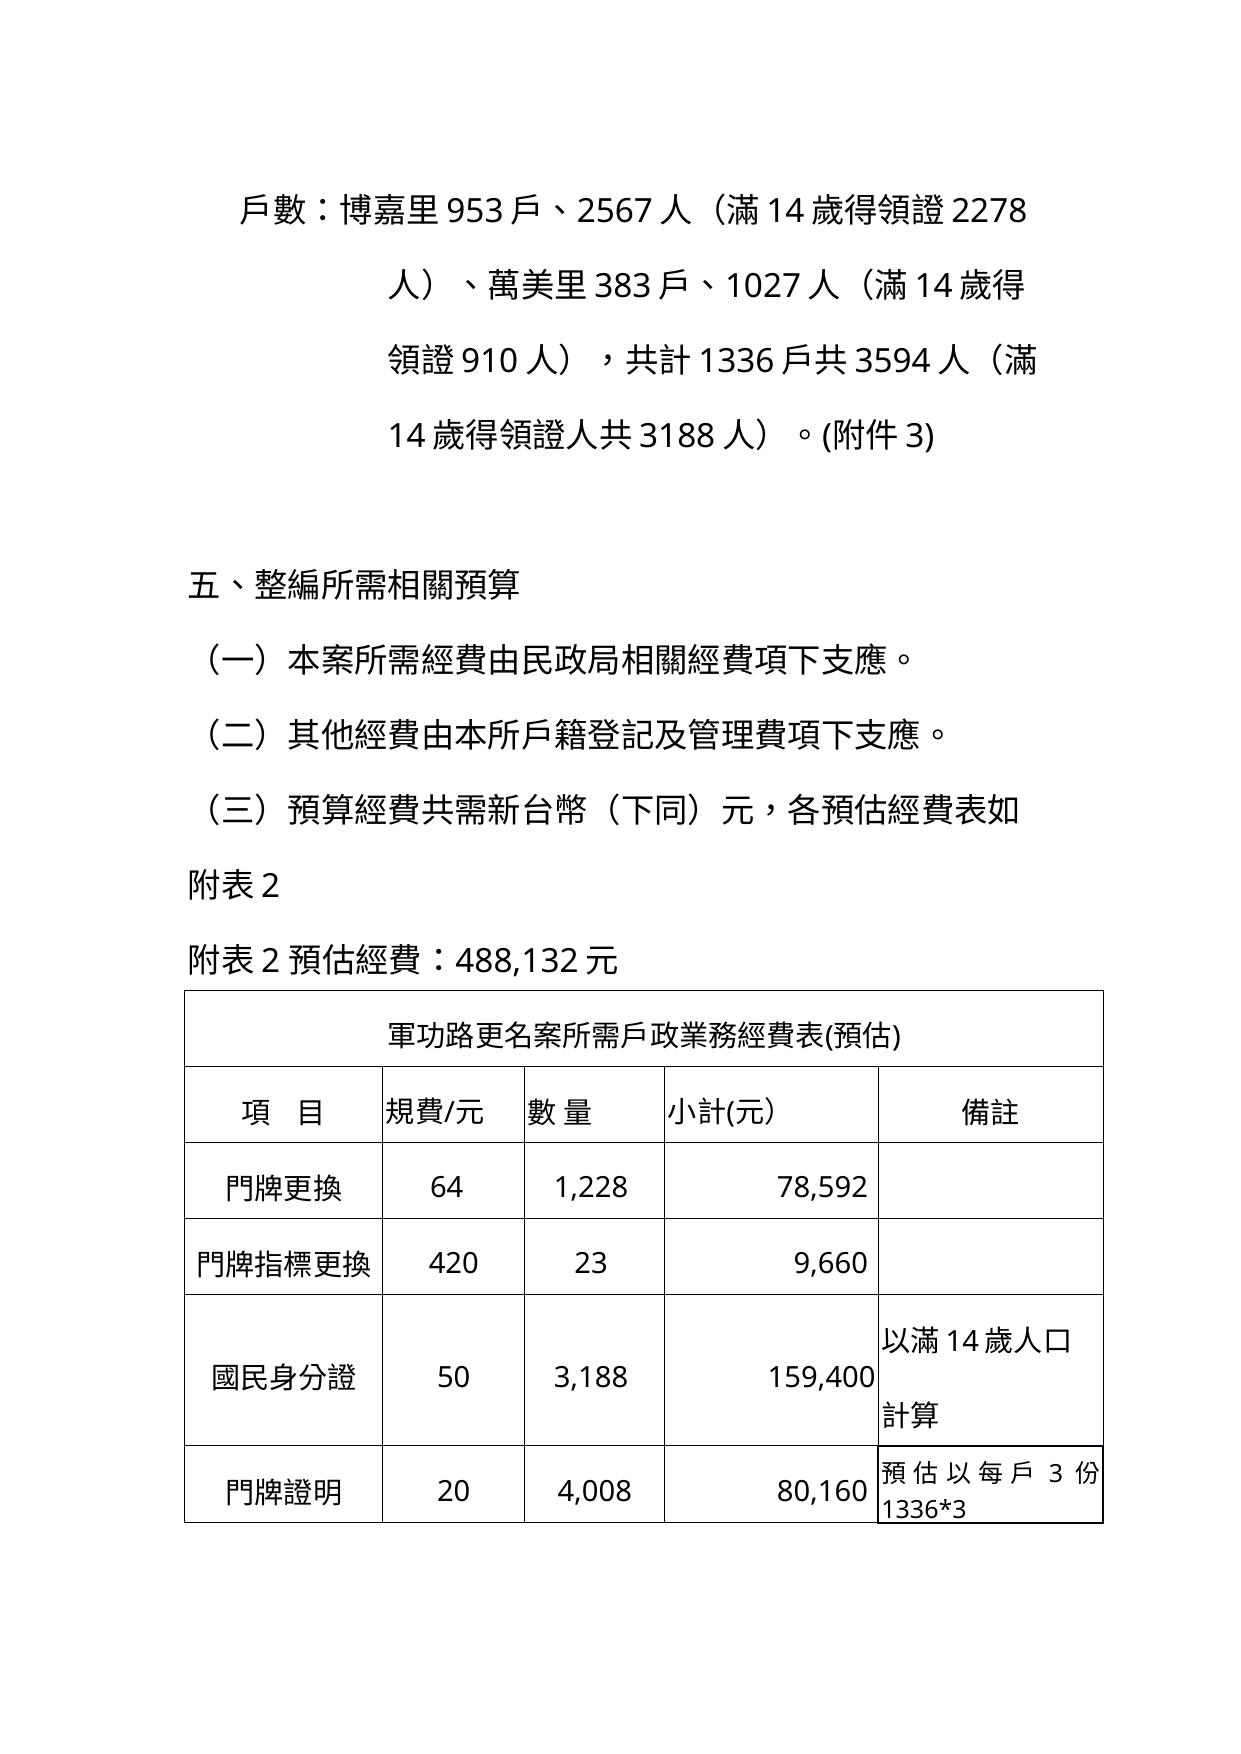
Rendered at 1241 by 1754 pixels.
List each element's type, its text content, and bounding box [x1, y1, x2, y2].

text 附表2 預估經費：488,132元 [187, 914, 1053, 989]
table_cell 420 [383, 1219, 524, 1294]
table_cell 23 [525, 1219, 664, 1294]
table_cell 項 目 [185, 1067, 382, 1142]
table_cell 小計(元） [665, 1067, 878, 1142]
table_cell 4,008 [525, 1446, 664, 1522]
text （二）其他經費由本所戶籍登記及管理費項下支應。 [187, 689, 1053, 764]
table_cell 159,400 [665, 1295, 878, 1445]
table_cell [879, 1143, 1103, 1218]
table_cell 9,660 [665, 1219, 878, 1294]
table_cell 數 量 [525, 1067, 664, 1142]
table_cell 預估以每戶3份1336*3 [879, 1447, 1102, 1522]
table_cell [879, 1219, 1103, 1294]
table_cell 以滿14歲人口計算 [879, 1295, 1103, 1445]
table_cell 78,592 [665, 1143, 878, 1218]
table_cell 門牌指標更換 [185, 1219, 382, 1294]
table_header 軍功路更名案所需戶政業務經費表(預估) [185, 991, 1103, 1066]
text （三）預算經費共需新台幣（下同）元，各預估經費表如附表2 [187, 764, 1053, 914]
text 戶數：博嘉里953戶、2567人（滿14歲得領證2278人）、萬美里383戶、1027人（滿14歲得領證910人），共計1336戶共3594人（滿14歲得領證人共3188人）。(附件3) [187, 164, 1053, 464]
table_cell 規費/元 [383, 1067, 524, 1142]
table_cell 50 [383, 1295, 524, 1445]
text 五、整編所需相關預算 [187, 539, 1053, 614]
table_cell 1,228 [525, 1143, 664, 1218]
table_cell 國民身分證 [185, 1295, 382, 1445]
table_cell 門牌更換 [185, 1143, 382, 1218]
table_cell 20 [383, 1446, 524, 1522]
table_cell 門牌證明 [185, 1446, 382, 1522]
table_cell 3,188 [525, 1295, 664, 1445]
table_cell 備註 [879, 1067, 1103, 1142]
table_cell 80,160 [665, 1446, 877, 1522]
text （一）本案所需經費由民政局相關經費項下支應。 [187, 614, 1053, 689]
table_cell 64 [383, 1143, 524, 1218]
